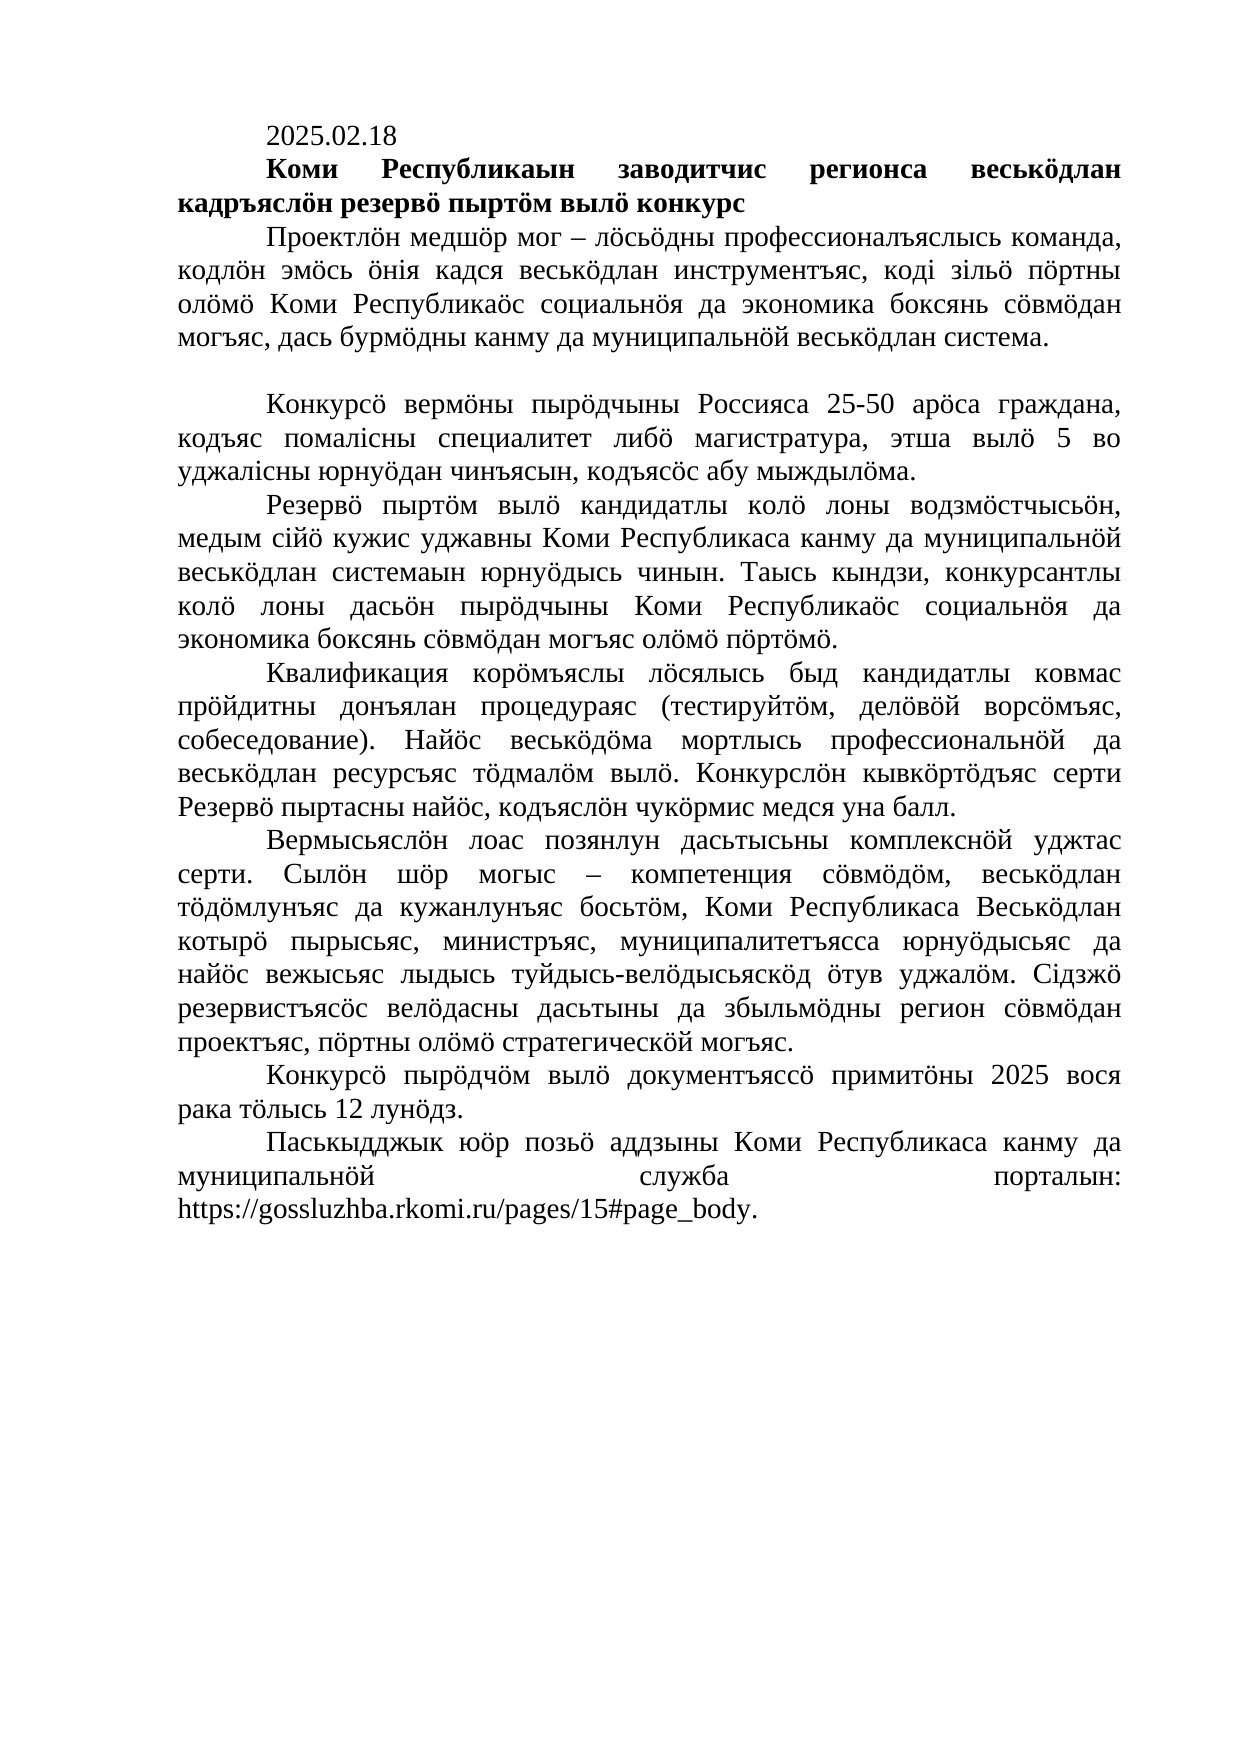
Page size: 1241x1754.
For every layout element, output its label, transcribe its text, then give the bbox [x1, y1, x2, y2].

text Конкурсӧ вермӧны пырӧдчыны Россияса 25-50 арӧса граждана, кодъяс помалісны специалитет либӧ магистратура, этша вылӧ 5 во уджалісны юрнуӧдан чинъясын, кодъясӧс абу мыждылӧма. [177, 386, 1122, 487]
text Резервӧ пыртӧм вылӧ кандидатлы колӧ лоны водзмӧстчысьӧн, медым сійӧ кужис уджавны Коми Республикаса канму да муниципальнӧй веськӧдлан системаын юрнуӧдысь чинын. Таысь кындзи, конкурсантлы колӧ лоны дасьӧн пырӧдчыны Коми Республикаӧс социальнӧя да экономика боксянь сӧвмӧдан могъяс олӧмӧ пӧртӧмӧ. [177, 487, 1122, 655]
text Вермысьяслӧн лоас позянлун дасьтысьны комплекснӧй уджтас серти. Сылӧн шӧр могыс – компетенция сӧвмӧдӧм, веськӧдлан тӧдӧмлунъяс да кужанлунъяс босьтӧм, Коми Республикаса Веськӧдлан котырӧ пырысьяс, министръяс, муниципалитетъясса юрнуӧдысьяс да найӧс вежысьяс лыдысь туйдысь-велӧдысьяскӧд ӧтув уджалӧм. Сідзжӧ резервистъясӧс велӧдасны дасьтыны да збыльмӧдны регион сӧвмӧдан проектъяс, пӧртны олӧмӧ стратегическӧй могъяс. [177, 822, 1122, 1057]
text Проектлӧн медшӧр мог – лӧсьӧдны профессионалъяслысь команда, кодлӧн эмӧсь ӧнія кадся веськӧдлан инструментъяс, коді зільӧ пӧртны олӧмӧ Коми Республикаӧс социальнӧя да экономика боксянь сӧвмӧдан могъяс, дась бурмӧдны канму да муниципальнӧй веськӧдлан система. [177, 219, 1122, 353]
text 2025.02.18 [177, 118, 1122, 152]
text Паськыдджык юӧр позьӧ аддзыны Коми Республикаса канму да муниципальнӧй служба порталын: https://gossluzhba.rkomi.ru/pages/15#page_body. [177, 1124, 1122, 1225]
text Конкурсӧ пырӧдчӧм вылӧ документъяссӧ примитӧны 2025 вося рака тӧлысь 12 лунӧдз. [177, 1057, 1122, 1124]
text Коми Республикаын заводитчис регионса веськӧдлан кадръяслӧн резервӧ пыртӧм вылӧ конкурс [177, 152, 1122, 219]
text Квалификация корӧмъяслы лӧсялысь быд кандидатлы ковмас прӧйдитны донъялан процедураяс (тестируйтӧм, делӧвӧй ворсӧмъяс, собеседование). Найӧс веськӧдӧма мортлысь профессиональнӧй да веськӧдлан ресурсъяс тӧдмалӧм вылӧ. Конкурслӧн кывкӧртӧдъяс серти Резервӧ пыртасны найӧс, кодъяслӧн чукӧрмис медся уна балл. [177, 655, 1122, 822]
